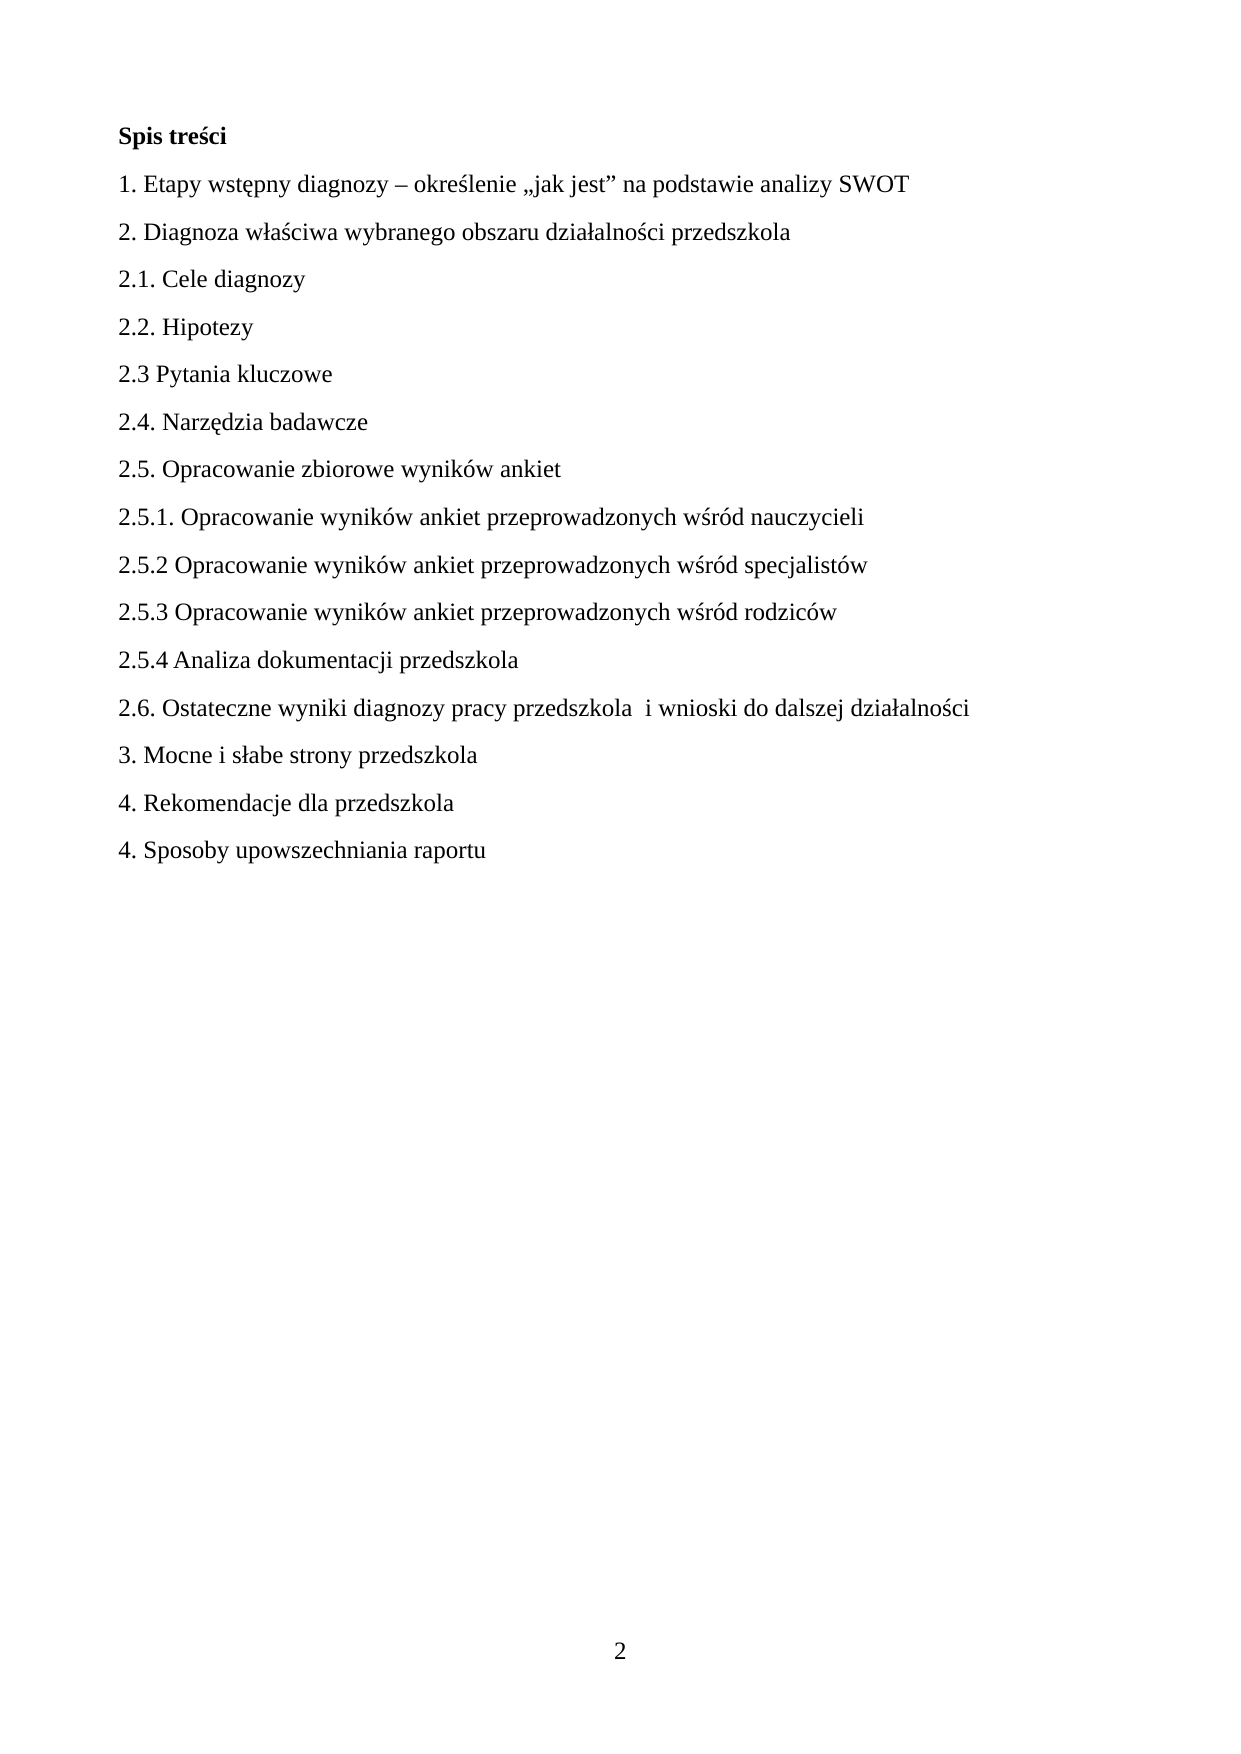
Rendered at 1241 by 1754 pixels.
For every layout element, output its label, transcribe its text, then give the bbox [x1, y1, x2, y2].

text 4. Sposoby upowszechniania raportu [118, 835, 1122, 864]
text 2.2. Hipotezy [118, 312, 1122, 341]
text 2.4. Narzędzia badawcze [118, 407, 1122, 436]
text 2.5.4 Analiza dokumentacji przedszkola [118, 645, 1122, 674]
text 2.1. Cele diagnozy [118, 264, 1122, 293]
text 4. Rekomendacje dla przedszkola [118, 788, 1122, 817]
text 2.5.1. Opracowanie wyników ankiet przeprowadzonych wśród nauczycieli [118, 502, 1122, 531]
text 2.3 Pytania kluczowe [118, 359, 1122, 388]
text 3. Mocne i słabe strony przedszkola [118, 740, 1122, 769]
text 2.5.3 Opracowanie wyników ankiet przeprowadzonych wśród rodziców [118, 597, 1122, 626]
text 1. Etapy wstępny diagnozy – określenie „jak jest” na podstawie analizy SWOT [118, 169, 1122, 198]
text 2.6. Ostateczne wyniki diagnozy pracy przedszkola i wnioski do dalszej działalności [118, 693, 1122, 721]
text 2.5. Opracowanie zbiorowe wyników ankiet [118, 454, 1122, 483]
text Spis treści [118, 121, 1122, 150]
text 2.5.2 Opracowanie wyników ankiet przeprowadzonych wśród specjalistów [118, 550, 1122, 578]
text 2. Diagnoza właściwa wybranego obszaru działalności przedszkola [118, 217, 1122, 245]
